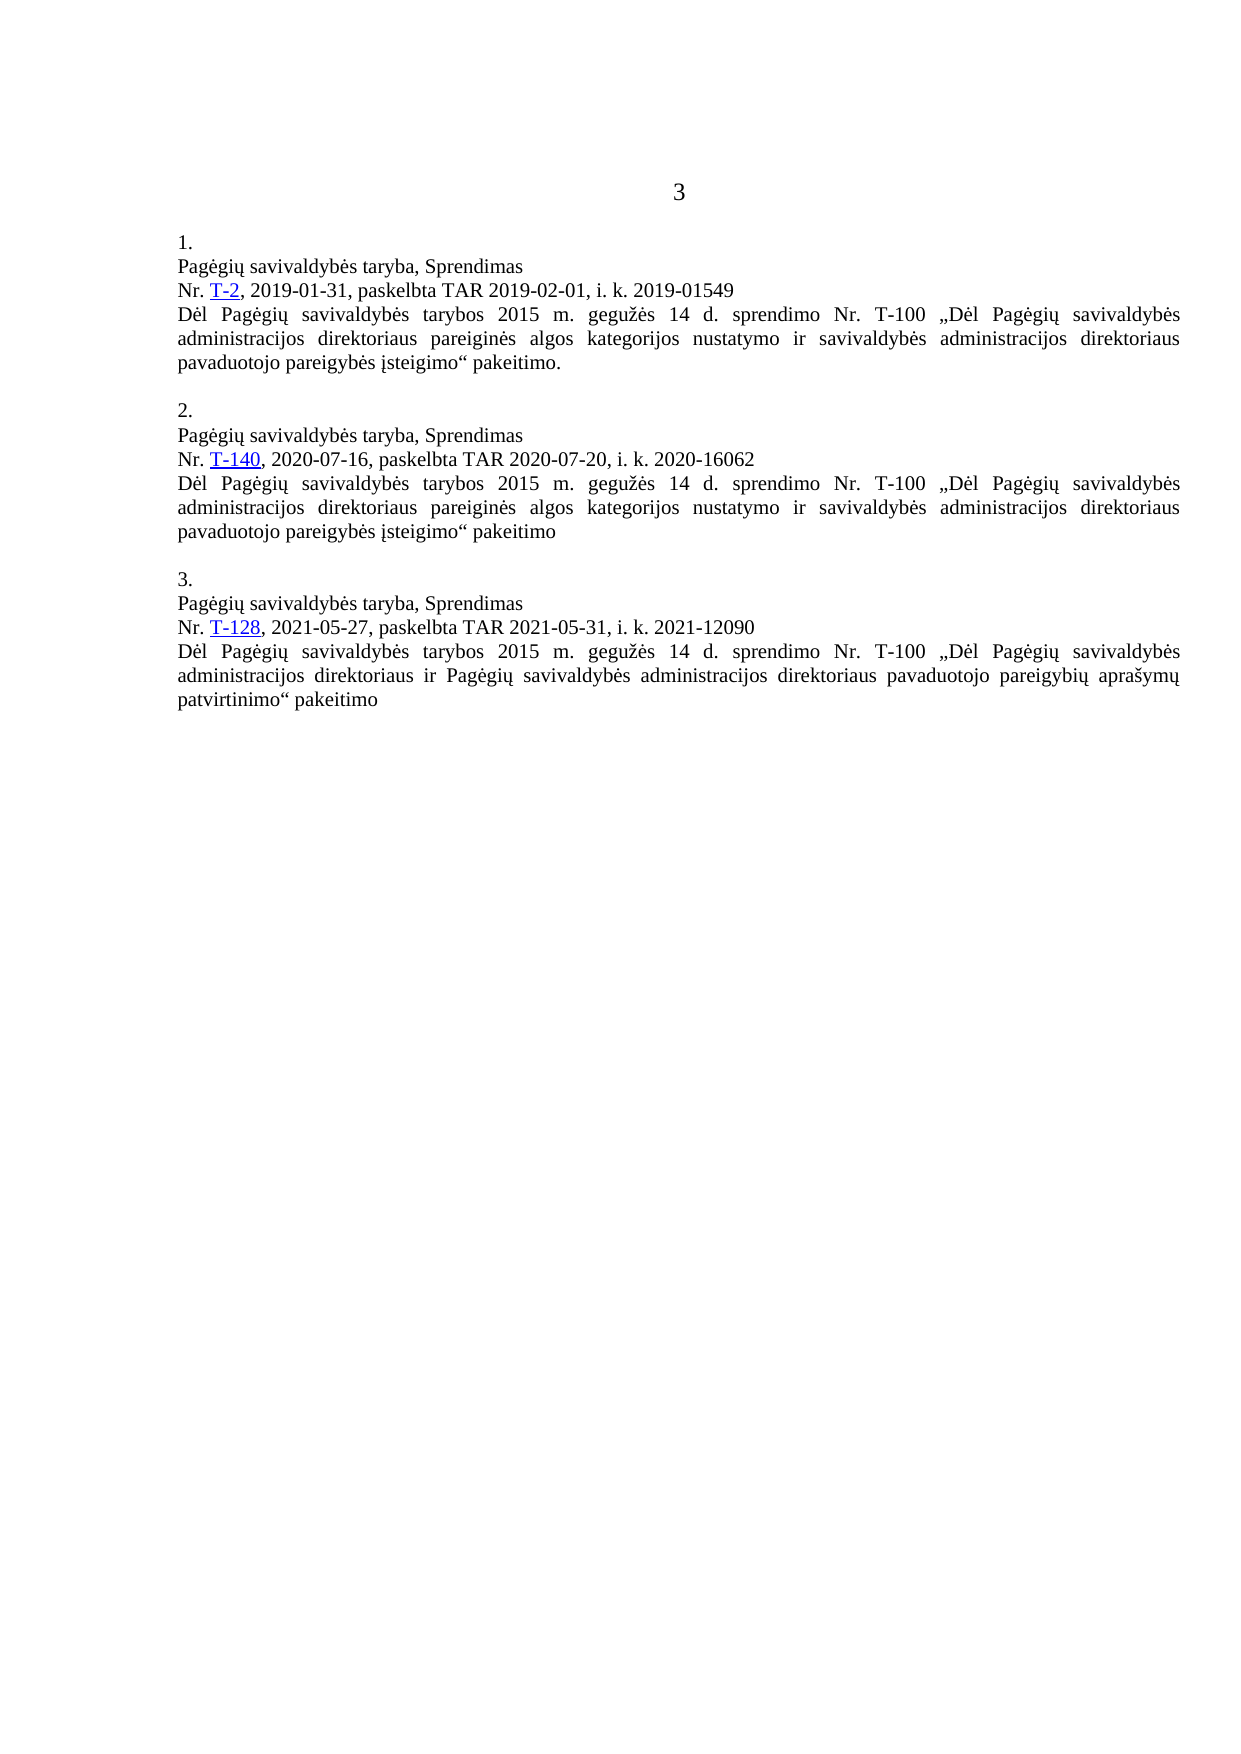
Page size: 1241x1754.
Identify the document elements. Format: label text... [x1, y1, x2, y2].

text 3. [177, 567, 1181, 591]
text 1. [177, 230, 1181, 254]
text Dėl Pagėgių savivaldybės tarybos 2015 m. gegužės 14 d. sprendimo Nr. T-100 „Dėl Pagėgių savivaldybės administracijos direktoriaus pareiginės algos kategorijos nustatymo ir savivaldybės administracijos direktoriaus pavaduotojo pareigybės įsteigimo“ pakeitimo [177, 471, 1181, 543]
text Pagėgių savivaldybės taryba, Sprendimas [177, 591, 1181, 615]
text Dėl Pagėgių savivaldybės tarybos 2015 m. gegužės 14 d. sprendimo Nr. T-100 „Dėl Pagėgių savivaldybės administracijos direktoriaus pareiginės algos kategorijos nustatymo ir savivaldybės administracijos direktoriaus pavaduotojo pareigybės įsteigimo“ pakeitimo. [177, 302, 1181, 374]
text Nr. T-140, 2020-07-16, paskelbta TAR 2020-07-20, i. k. 2020-16062 [177, 447, 1181, 471]
text Pagėgių savivaldybės taryba, Sprendimas [177, 422, 1181, 447]
text 2. [177, 398, 1181, 422]
text Dėl Pagėgių savivaldybės tarybos 2015 m. gegužės 14 d. sprendimo Nr. T-100 „Dėl Pagėgių savivaldybės administracijos direktoriaus ir Pagėgių savivaldybės administracijos direktoriaus pavaduotojo pareigybių aprašymų patvirtinimo“ pakeitimo [177, 639, 1181, 711]
text Pagėgių savivaldybės taryba, Sprendimas [177, 254, 1181, 278]
text Nr. T-2, 2019-01-31, paskelbta TAR 2019-02-01, i. k. 2019-01549 [177, 278, 1181, 302]
text Nr. T-128, 2021-05-27, paskelbta TAR 2021-05-31, i. k. 2021-12090 [177, 615, 1181, 639]
